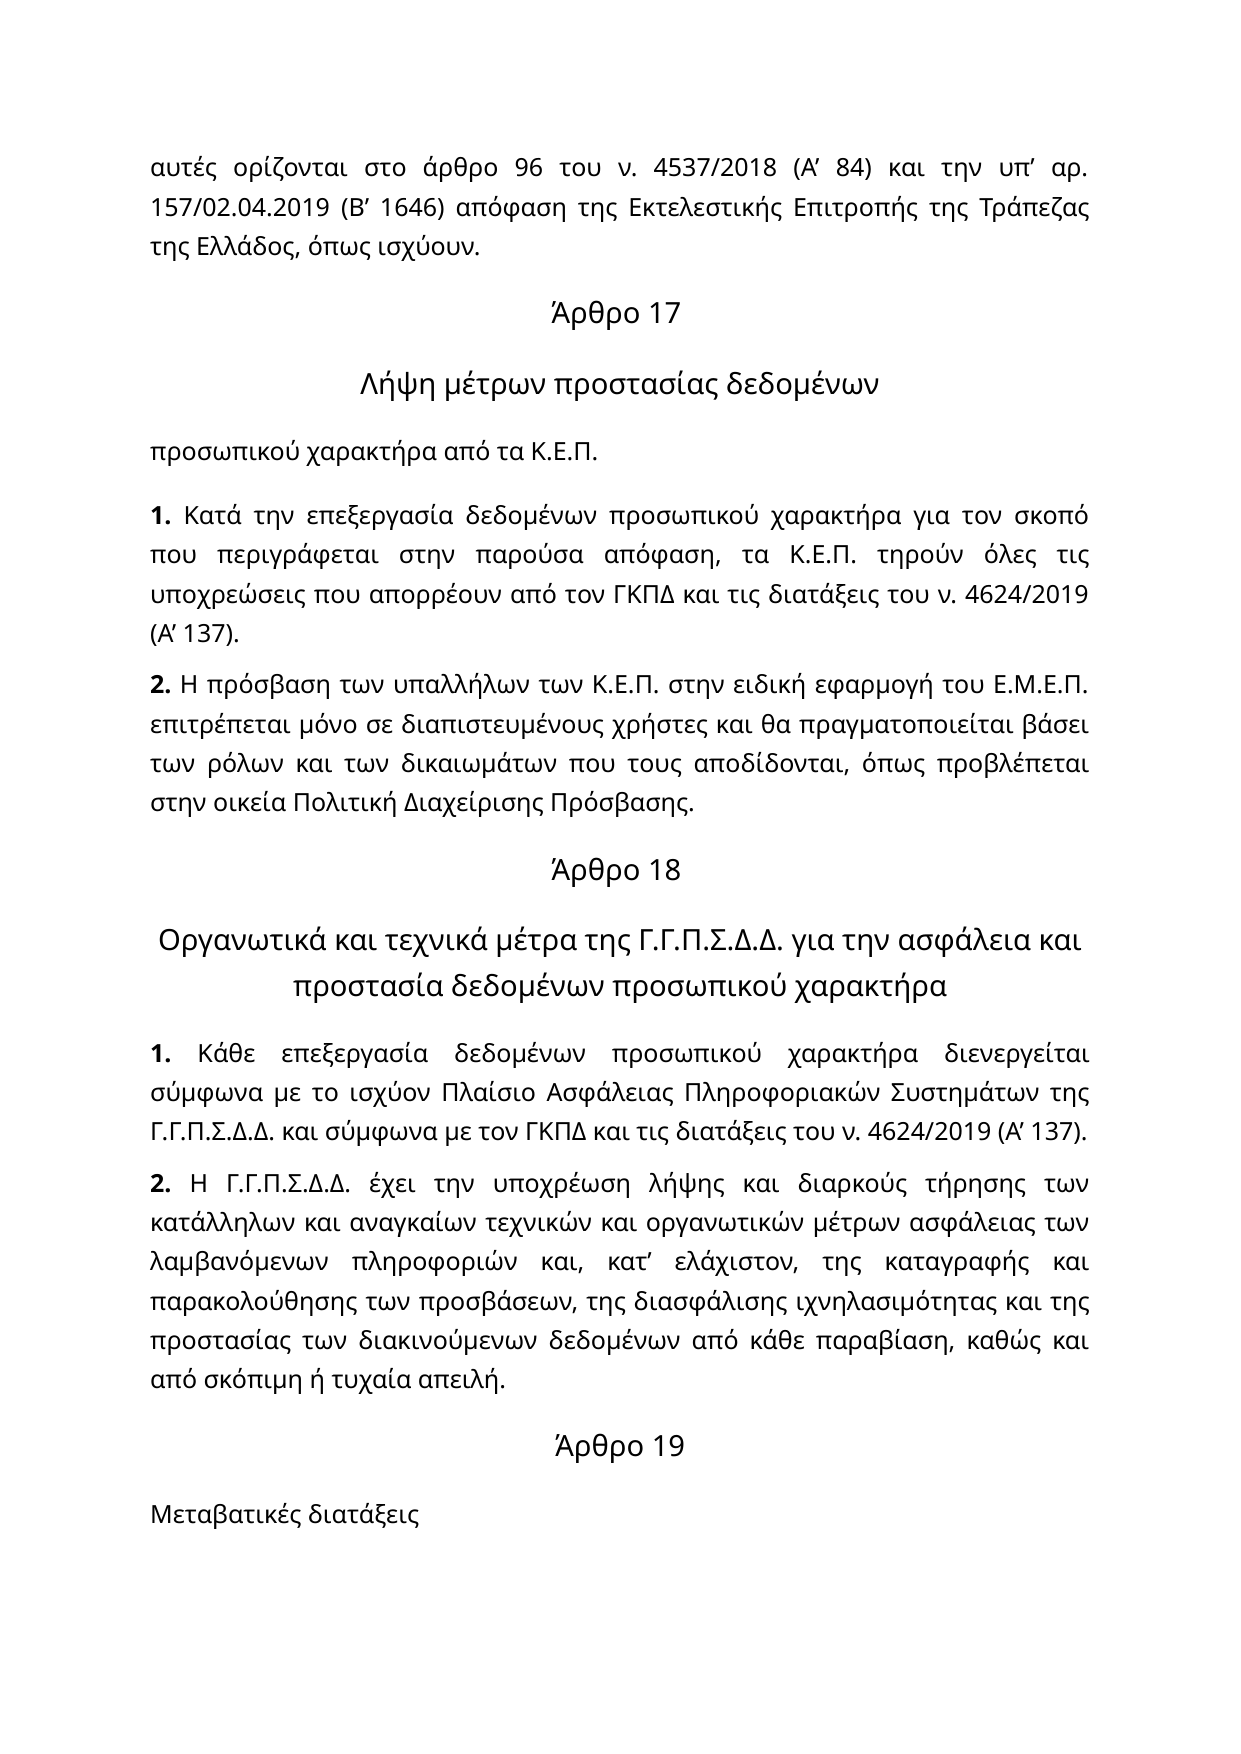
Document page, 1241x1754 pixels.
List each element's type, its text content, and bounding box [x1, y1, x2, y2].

subtitle Λήψη μέτρων προστασίας δεδομένων [150, 363, 1090, 403]
text 2. Η Γ.Γ.Π.Σ.Δ.Δ. έχει την υποχρέωση λήψης και διαρκούς τήρησης των κατάλληλων και αναγκαίων τεχνικών και οργανωτικών μέτρων ασφάλειας των λαμβανόμενων πληροφοριών και, κατ’ ελάχιστον, της καταγραφής και παρακολούθησης των προσβάσεων, της διασφάλισης ιχνηλασιμότητας και της προστασίας των διακινούμενων δεδομένων από κάθε παραβίαση, καθώς και από σκόπιμη ή τυχαία απειλή. [150, 1166, 1090, 1396]
text προσωπικού χαρακτήρα από τα Κ.Ε.Π. [150, 434, 1090, 468]
text 2. Η πρόσβαση των υπαλλήλων των Κ.Ε.Π. στην ειδική εφαρμογή του Ε.Μ.Ε.Π. επιτρέπεται μόνο σε διαπιστευμένους χρήστες και θα πραγματοποιείται βάσει των ρόλων και των δικαιωμάτων που τους αποδίδονται, όπως προβλέπεται στην οικεία Πολιτική Διαχείρισης Πρόσβασης. [150, 667, 1090, 819]
subtitle Άρθρο 18 [150, 849, 1090, 888]
text Μεταβατικές διατάξεις [150, 1496, 1090, 1530]
subtitle Οργανωτικά και τεχνικά μέτρα της Γ.Γ.Π.Σ.Δ.Δ. για την ασφάλεια και προστασία δεδομένων προσωπικού χαρακτήρα [150, 919, 1090, 1005]
text 1. Κατά την επεξεργασία δεδομένων προσωπικού χαρακτήρα για τον σκοπό που περιγράφεται στην παρούσα απόφαση, τα Κ.Ε.Π. τηρούν όλες τις υποχρεώσεις που απορρέουν από τον ΓΚΠΔ και τις διατάξεις του ν. 4624/2019 (Α’ 137). [150, 498, 1090, 649]
subtitle Άρθρο 17 [150, 292, 1090, 332]
text 1. Κάθε επεξεργασία δεδομένων προσωπικού χαρακτήρα διενεργείται σύμφωνα με το ισχύον Πλαίσιο Ασφάλειας Πληροφοριακών Συστημάτων της Γ.Γ.Π.Σ.Δ.Δ. και σύμφωνα με τον ΓΚΠΔ και τις διατάξεις του ν. 4624/2019 (Α’ 137). [150, 1036, 1090, 1148]
subtitle Άρθρο 19 [150, 1426, 1090, 1465]
text αυτές ορίζονται στο άρθρο 96 του ν. 4537/2018 (Α’ 84) και την υπ’ αρ. 157/02.04.2019 (Β’ 1646) απόφαση της Εκτελεστικής Επιτροπής της Τράπεζας της Ελλάδος, όπως ισχύουν. [150, 150, 1090, 262]
